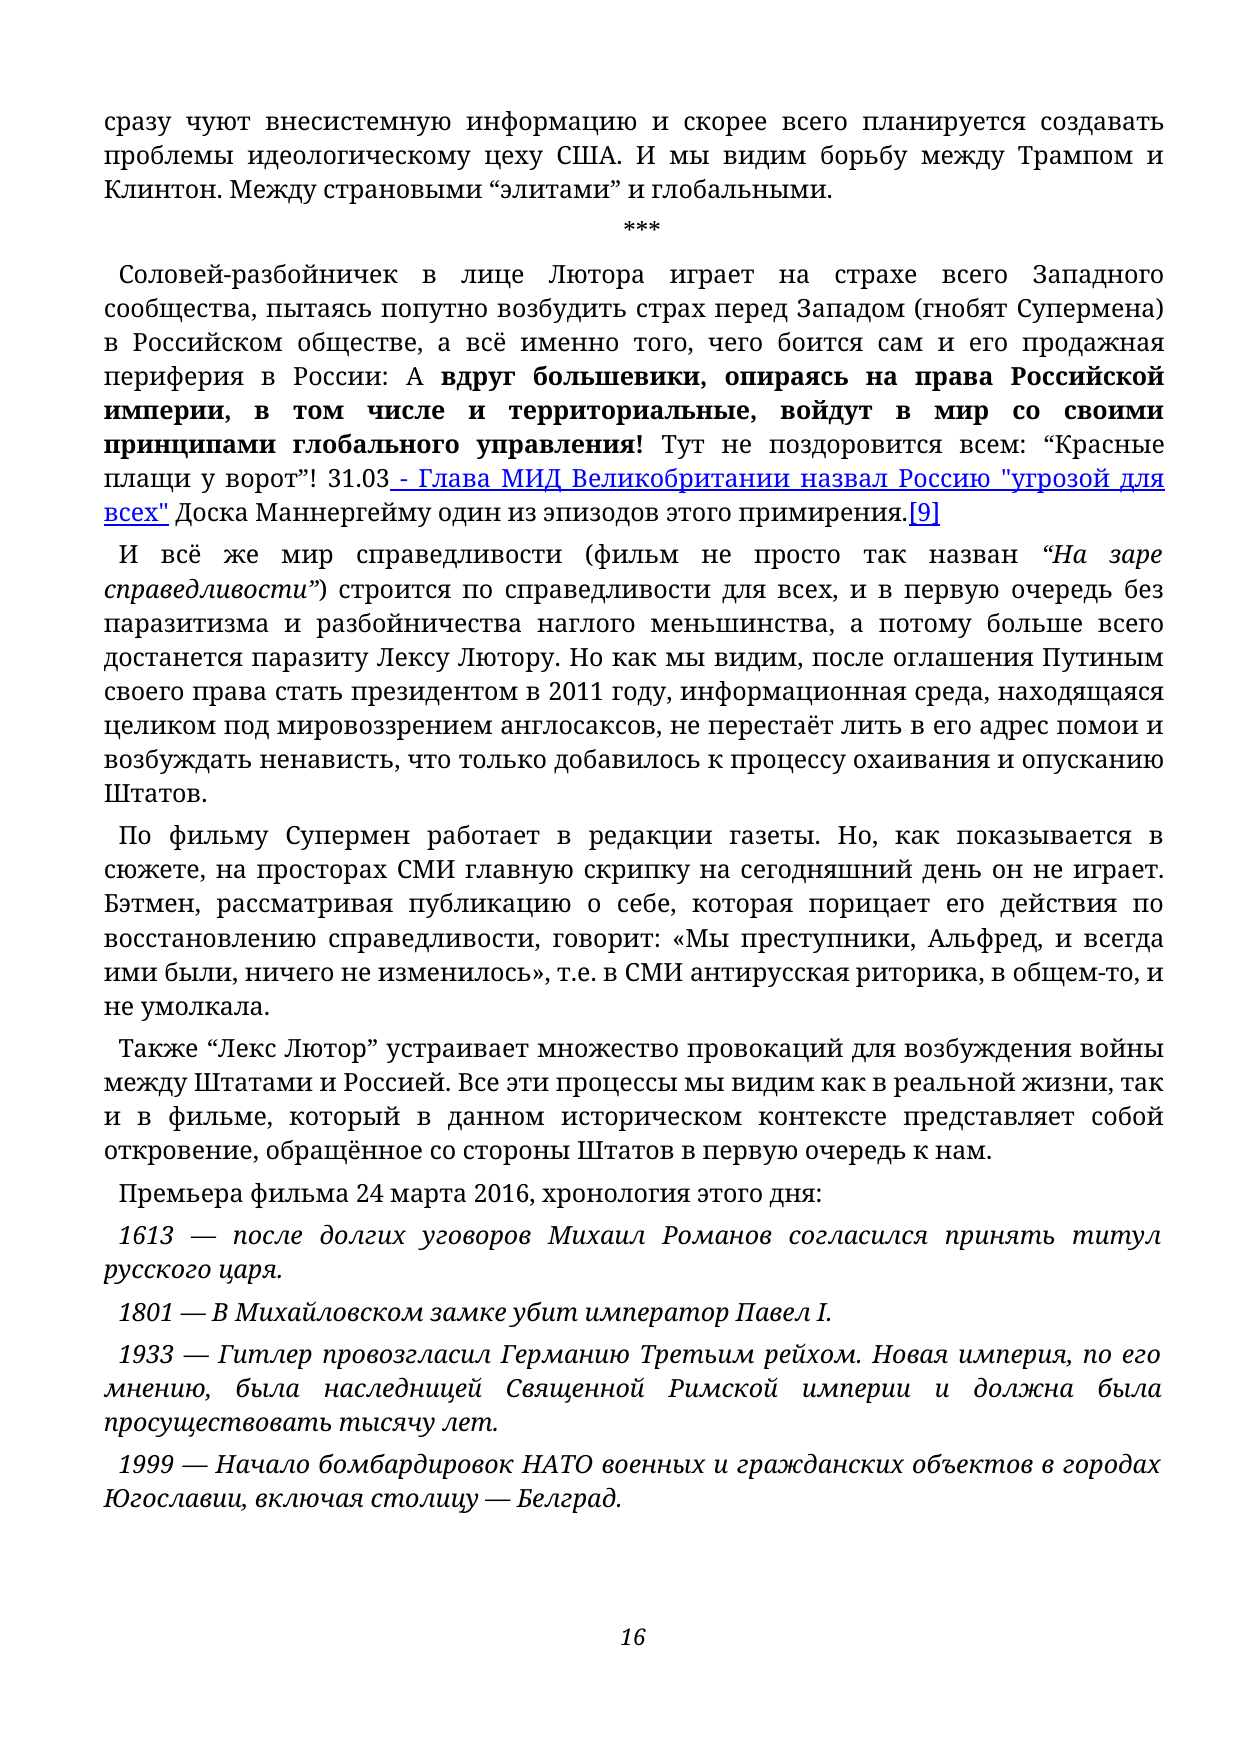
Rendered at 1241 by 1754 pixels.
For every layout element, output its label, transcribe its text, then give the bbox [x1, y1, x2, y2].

text И всё же мир справедливости (фильм не просто так назван “На заре справедливости”) строится по справедливости для всех, и в первую очередь без паразитизма и разбойничества наглого меньшинства, а потому больше всего достанется паразиту Лексу Лютору. Но как мы видим, после оглашения Путиным своего права стать президентом в 2011 году, информационная среда, находящаяся целиком под мировоззрением англосаксов, не перестаёт лить в его адрес помои и возбуждать ненависть, что только добавилось к процессу охаивания и опусканию Штатов. [103, 537, 1165, 810]
text *** [103, 214, 1165, 248]
text 1613 — после долгих уговоров Михаил Романов согласился принять титул русского царя. [103, 1218, 1165, 1286]
text 1999 — Начало бомбардировок НАТО военных и гражданских объектов в городах Югославии, включая столицу — Белград. [103, 1447, 1165, 1515]
text 1801 — В Михайловском замке убит император Павел I. [103, 1294, 1165, 1328]
text сразу чуют внесистемную информацию и скорее всего планируется создавать проблемы идеологическому цеху США. И мы видим борьбу между Трампом и Клинтон. Между страновыми “элитами” и глобальными. [103, 103, 1165, 206]
text По фильму Супермен работает в редакции газеты. Но, как показывается в сюжете, на просторах СМИ главную скрипку на сегодняшний день он не играет. Бэтмен, рассматривая публикацию о себе, которая порицает его действия по восстановлению справедливости, говорит: «Мы преступники, Альфред, и всегда ими были, ничего не изменилось», т.е. в СМИ антирусская риторика, в общем-то, и не умолкала. [103, 818, 1165, 1022]
text Соловей-разбойничек в лице Лютора играет на страхе всего Западного сообщества, пытаясь попутно возбудить страх перед Западом (гнобят Супермена) в Российском обществе, а всё именно того, чего боится сам и его продажная периферия в России: А вдруг большевики, опираясь на права Российской империи, в том числе и территориальные, войдут в мир со своими принципами глобального управления! Тут не поздоровится всем: “Красные плащи у ворот”! 31.03 - Глава МИД Великобритании назвал Россию "угрозой для всех" Доска Маннергейму один из эпизодов этого примирения.[9] [103, 256, 1165, 529]
text Также “Лекс Лютор” устраивает множество провокаций для возбуждения войны между Штатами и Россией. Все эти процессы мы видим как в реальной жизни, так и в фильме, который в данном историческом контексте представляет собой откровение, обращённое со стороны Штатов в первую очередь к нам. [103, 1031, 1165, 1167]
text 1933 — Гитлер провозгласил Германию Третьим рейхом. Новая империя, по его мнению, была наследницей Священной Римской империи и должна была просуществовать тысячу лет. [103, 1337, 1165, 1439]
text Премьера фильма 24 марта 2016, хронология этого дня: [103, 1175, 1165, 1209]
